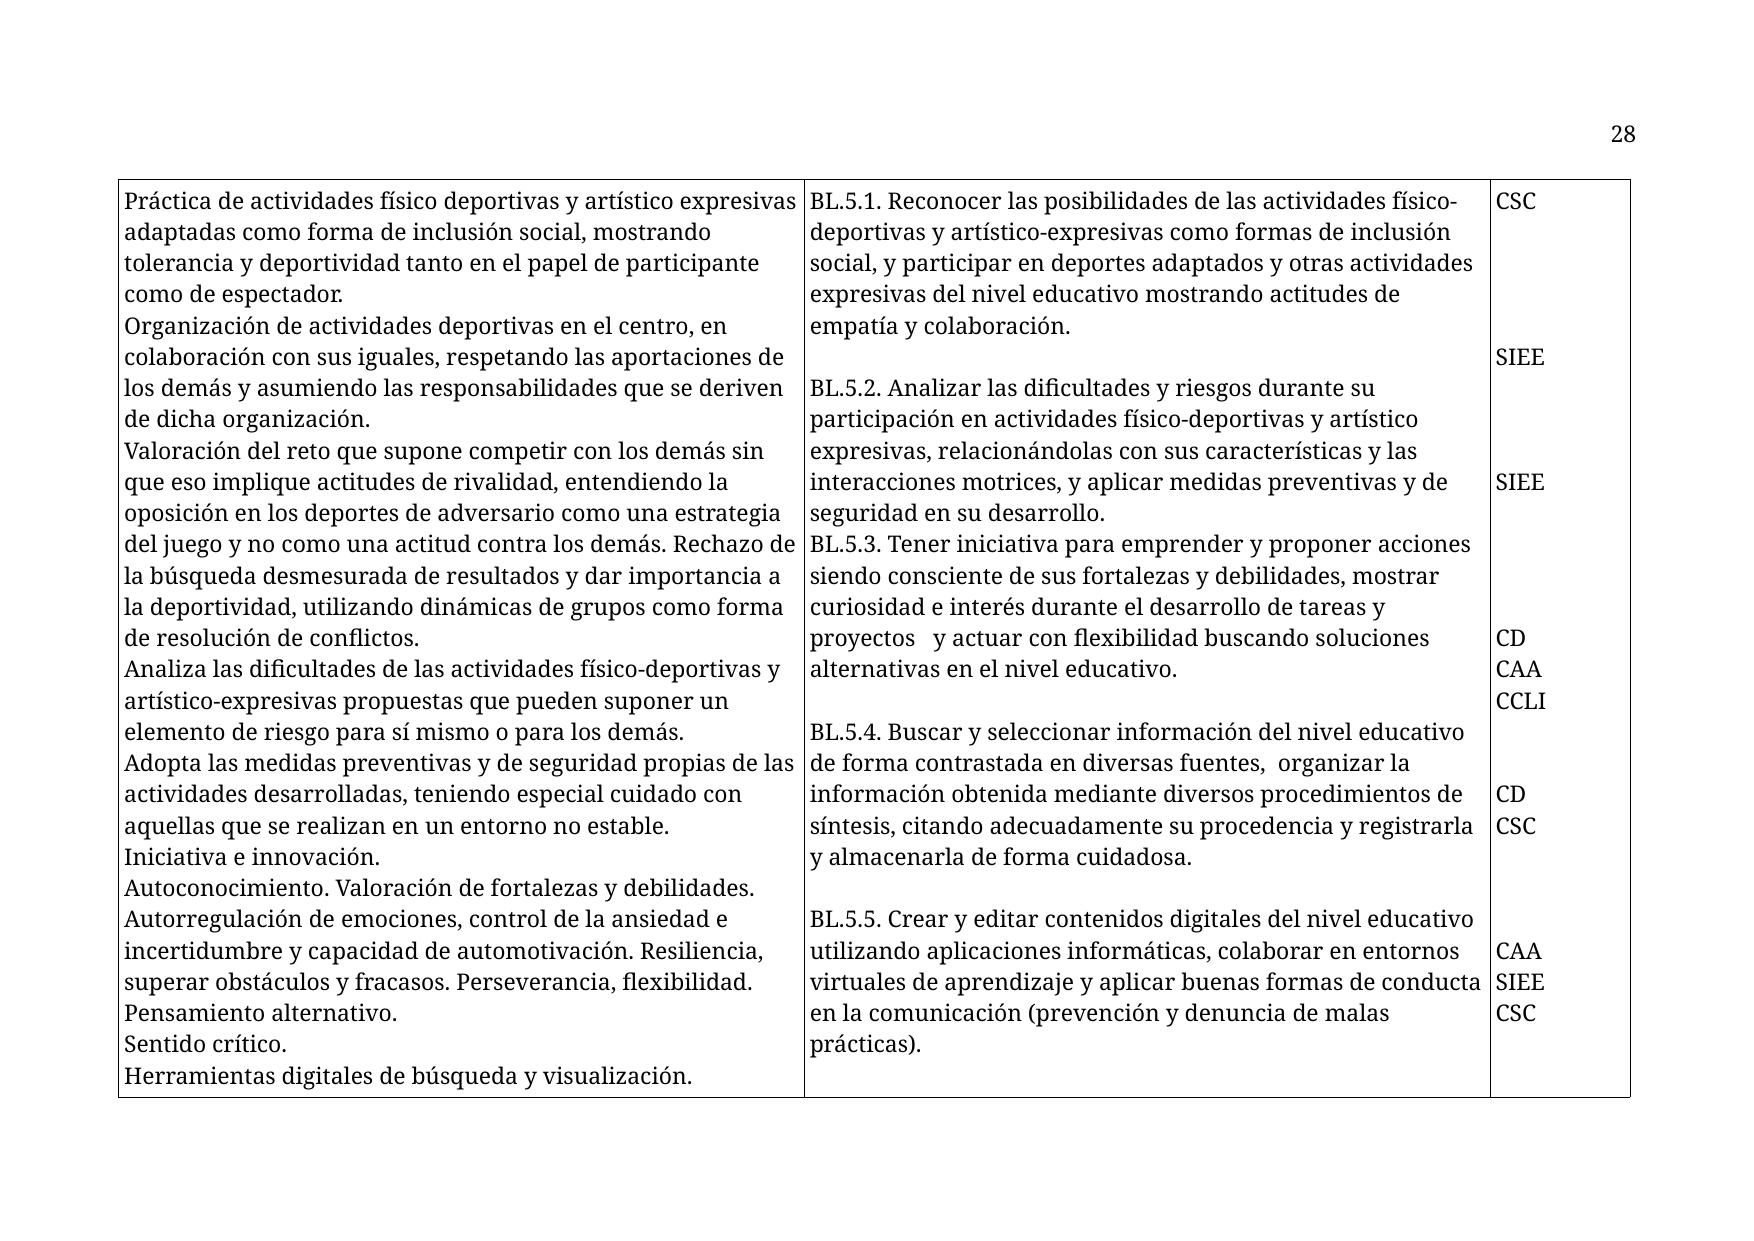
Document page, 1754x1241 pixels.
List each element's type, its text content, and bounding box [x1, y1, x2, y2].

table_cell CSC SIEE SIEE CD CAA CCLI CD CSC CAA SIEE CSC [1491, 180, 1630, 1097]
table_cell Práctica de actividades físico deportivas y artístico expresivas adaptadas como forma de inclusión social, mostrando tolerancia y deportividad tanto en el papel de participante como de espectador. Organización de actividades deportivas en el centro, en colaboración con sus iguales, respetando las aportaciones de los demás y asumiendo las responsabilidades que se deriven de dicha organización. Valoración del reto que supone competir con los demás sin que eso implique actitudes de rivalidad, entendiendo la oposición en los deportes de adversario como una estrategia del juego y no como una actitud contra los demás. Rechazo de la búsqueda desmesurada de resultados y dar importancia a la deportividad, utilizando dinámicas de grupos como forma de resolución de conflictos. Analiza las dificultades de las actividades físico-deportivas y artístico-expresivas propuestas que pueden suponer un elemento de riesgo para sí mismo o para los demás. Adopta las medidas preventivas y de seguridad propias de las actividades desarrolladas, teniendo especial cuidado con aquellas que se realizan en un entorno no estable. Iniciativa e innovación. Autoconocimiento. Valoración de fortalezas y debilidades. Autorregulación de emociones, control de la ansiedad e incertidumbre y capacidad de automotivación. Resiliencia, superar obstáculos y fracasos. Perseverancia, flexibilidad. Pensamiento alternativo. Sentido crítico. Herramientas digitales de búsqueda y visualización. [119, 180, 804, 1097]
table_cell BL.5.1. Reconocer las posibilidades de las actividades físico-deportivas y artístico-expresivas como formas de inclusión social, y participar en deportes adaptados y otras actividades expresivas del nivel educativo mostrando actitudes de empatía y colaboración. BL.5.2. Analizar las dificultades y riesgos durante su participación en actividades físico-deportivas y artístico expresivas, relacionándolas con sus características y las interacciones motrices, y aplicar medidas preventivas y de seguridad en su desarrollo. BL.5.3. Tener iniciativa para emprender y proponer acciones siendo consciente de sus fortalezas y debilidades, mostrar curiosidad e interés durante el desarrollo de tareas y proyectos y actuar con flexibilidad buscando soluciones alternativas en el nivel educativo. BL.5.4. Buscar y seleccionar información del nivel educativo de forma contrastada en diversas fuentes, organizar la información obtenida mediante diversos procedimientos de síntesis, citando adecuadamente su procedencia y registrarla y almacenarla de forma cuidadosa. BL.5.5. Crear y editar contenidos digitales del nivel educativo utilizando aplicaciones informáticas, colaborar en entornos virtuales de aprendizaje y aplicar buenas formas de conducta en la comunicación (prevención y denuncia de malas prácticas). [805, 180, 1490, 1097]
